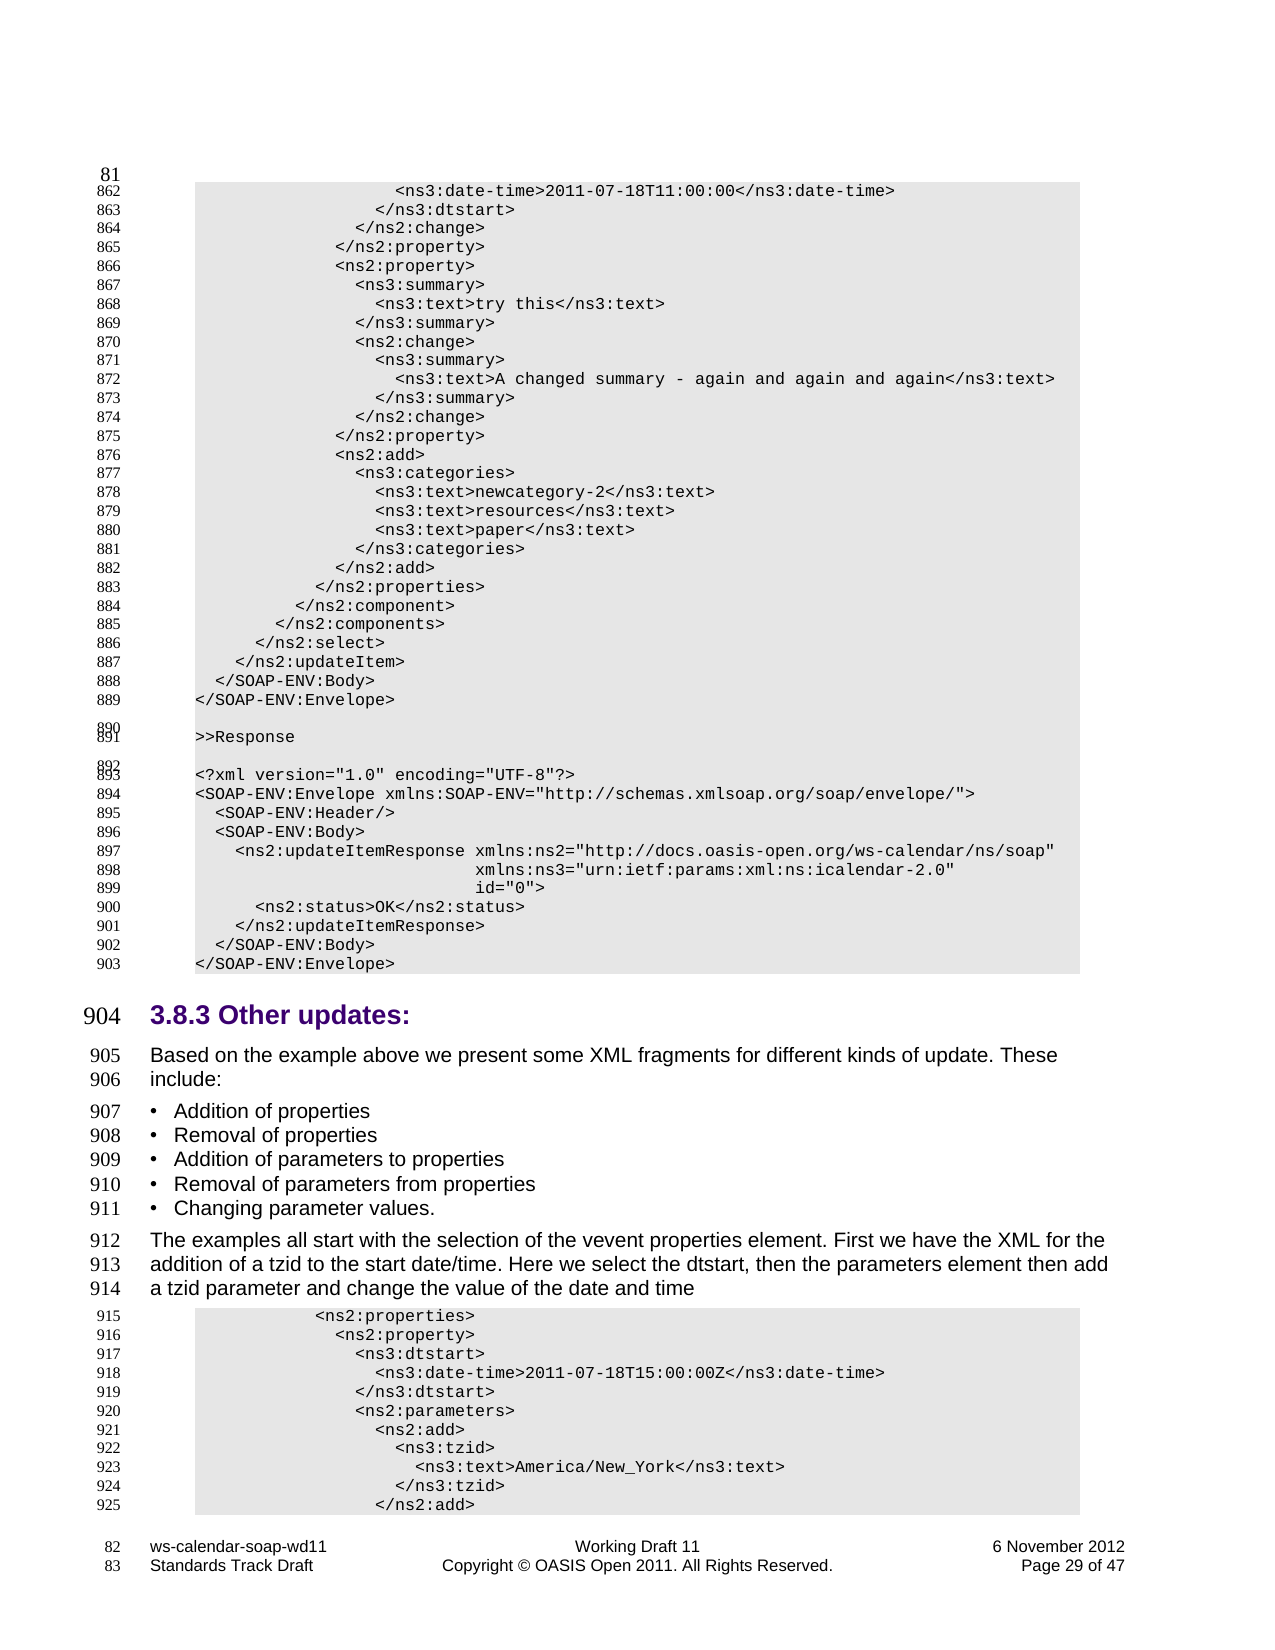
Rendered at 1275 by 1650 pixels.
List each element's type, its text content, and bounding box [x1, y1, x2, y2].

text <ns3:categories> [195, 465, 1080, 484]
text <ns2:parameters> [195, 1402, 1080, 1421]
text The examples all start with the selection of the vevent properties element. First we have the XML for the addition of a tzid to the start date/time. Here we select the dtstart, then the parameters element then add a tzid parameter and change the value of the date and time [150, 1228, 1125, 1300]
text </ns2:add> [195, 559, 1080, 578]
text </ns2:property> [195, 427, 1080, 446]
text </ns3:summary> [195, 314, 1080, 333]
text <ns2:add> [195, 446, 1080, 465]
text <SOAP-ENV:Body> [195, 823, 1080, 842]
text <ns2:properties> [195, 1308, 1080, 1327]
text </ns2:property> [195, 239, 1080, 258]
text <ns3:date-time>2011-07-18T11:00:00</ns3:date-time> [195, 182, 1080, 201]
text </ns3:summary> [195, 390, 1080, 408]
list Removal of properties [150, 1123, 1125, 1147]
text </ns2:components> [195, 616, 1080, 635]
text </ns3:dtstart> [195, 201, 1080, 220]
text </SOAP-ENV:Body> [195, 936, 1080, 955]
text <ns3:summary> [195, 277, 1080, 295]
text >>Response [195, 729, 1080, 748]
text <ns2:property> [195, 1327, 1080, 1346]
text <SOAP-ENV:Envelope xmlns:SOAP-ENV="http://schemas.xmlsoap.org/soap/envelope/"> [195, 786, 1080, 804]
text </ns2:updateItem> [195, 654, 1080, 672]
text <ns2:status>OK</ns2:status> [195, 899, 1080, 918]
list Removal of parameters from properties [150, 1171, 1125, 1195]
text <ns3:text>resources</ns3:text> [195, 503, 1080, 522]
text <?xml version="1.0" encoding="UTF-8"?> [195, 767, 1080, 786]
text <ns3:date-time>2011-07-18T15:00:00Z</ns3:date-time> [195, 1364, 1080, 1383]
text xmlns:ns3="urn:ietf:params:xml:ns:icalendar-2.0" [195, 861, 1080, 880]
text </ns2:change> [195, 408, 1080, 427]
text <ns2:property> [195, 258, 1080, 277]
subtitle Other updates: [150, 999, 1125, 1030]
text <ns3:text>America/New_York</ns3:text> [195, 1459, 1080, 1478]
text </ns2:change> [195, 220, 1080, 239]
text </ns2:select> [195, 635, 1080, 654]
text id="0"> [195, 880, 1080, 899]
text <ns3:tzid> [195, 1440, 1080, 1459]
text <ns2:add> [195, 1421, 1080, 1440]
list Addition of parameters to properties [150, 1147, 1125, 1171]
list Addition of properties [150, 1099, 1125, 1123]
text </ns2:updateItemResponse> [195, 918, 1080, 936]
text <SOAP-ENV:Header/> [195, 804, 1080, 823]
text <ns3:text>try this</ns3:text> [195, 295, 1080, 314]
text <ns3:text>newcategory-2</ns3:text> [195, 484, 1080, 503]
text <ns3:summary> [195, 352, 1080, 371]
text <ns2:updateItemResponse xmlns:ns2="http://docs.oasis-open.org/ws-calendar/ns/soap" [195, 842, 1080, 861]
text </ns2:properties> [195, 578, 1080, 597]
text <ns3:text>A changed summary - again and again and again</ns3:text> [195, 371, 1080, 390]
text </ns2:add> [195, 1497, 1080, 1515]
text </ns3:dtstart> [195, 1383, 1080, 1402]
text <ns3:text>paper</ns3:text> [195, 522, 1080, 541]
list Changing parameter values. [150, 1195, 1125, 1219]
text Based on the example above we present some XML fragments for different kinds of update. These include: [150, 1043, 1125, 1091]
text </ns2:component> [195, 597, 1080, 616]
text </ns3:tzid> [195, 1478, 1080, 1497]
text </SOAP-ENV:Body> [195, 672, 1080, 691]
text <ns2:change> [195, 333, 1080, 352]
text </SOAP-ENV:Envelope> [195, 955, 1080, 974]
text <ns3:dtstart> [195, 1346, 1080, 1364]
text </ns3:categories> [195, 541, 1080, 559]
text </SOAP-ENV:Envelope> [195, 691, 1080, 710]
